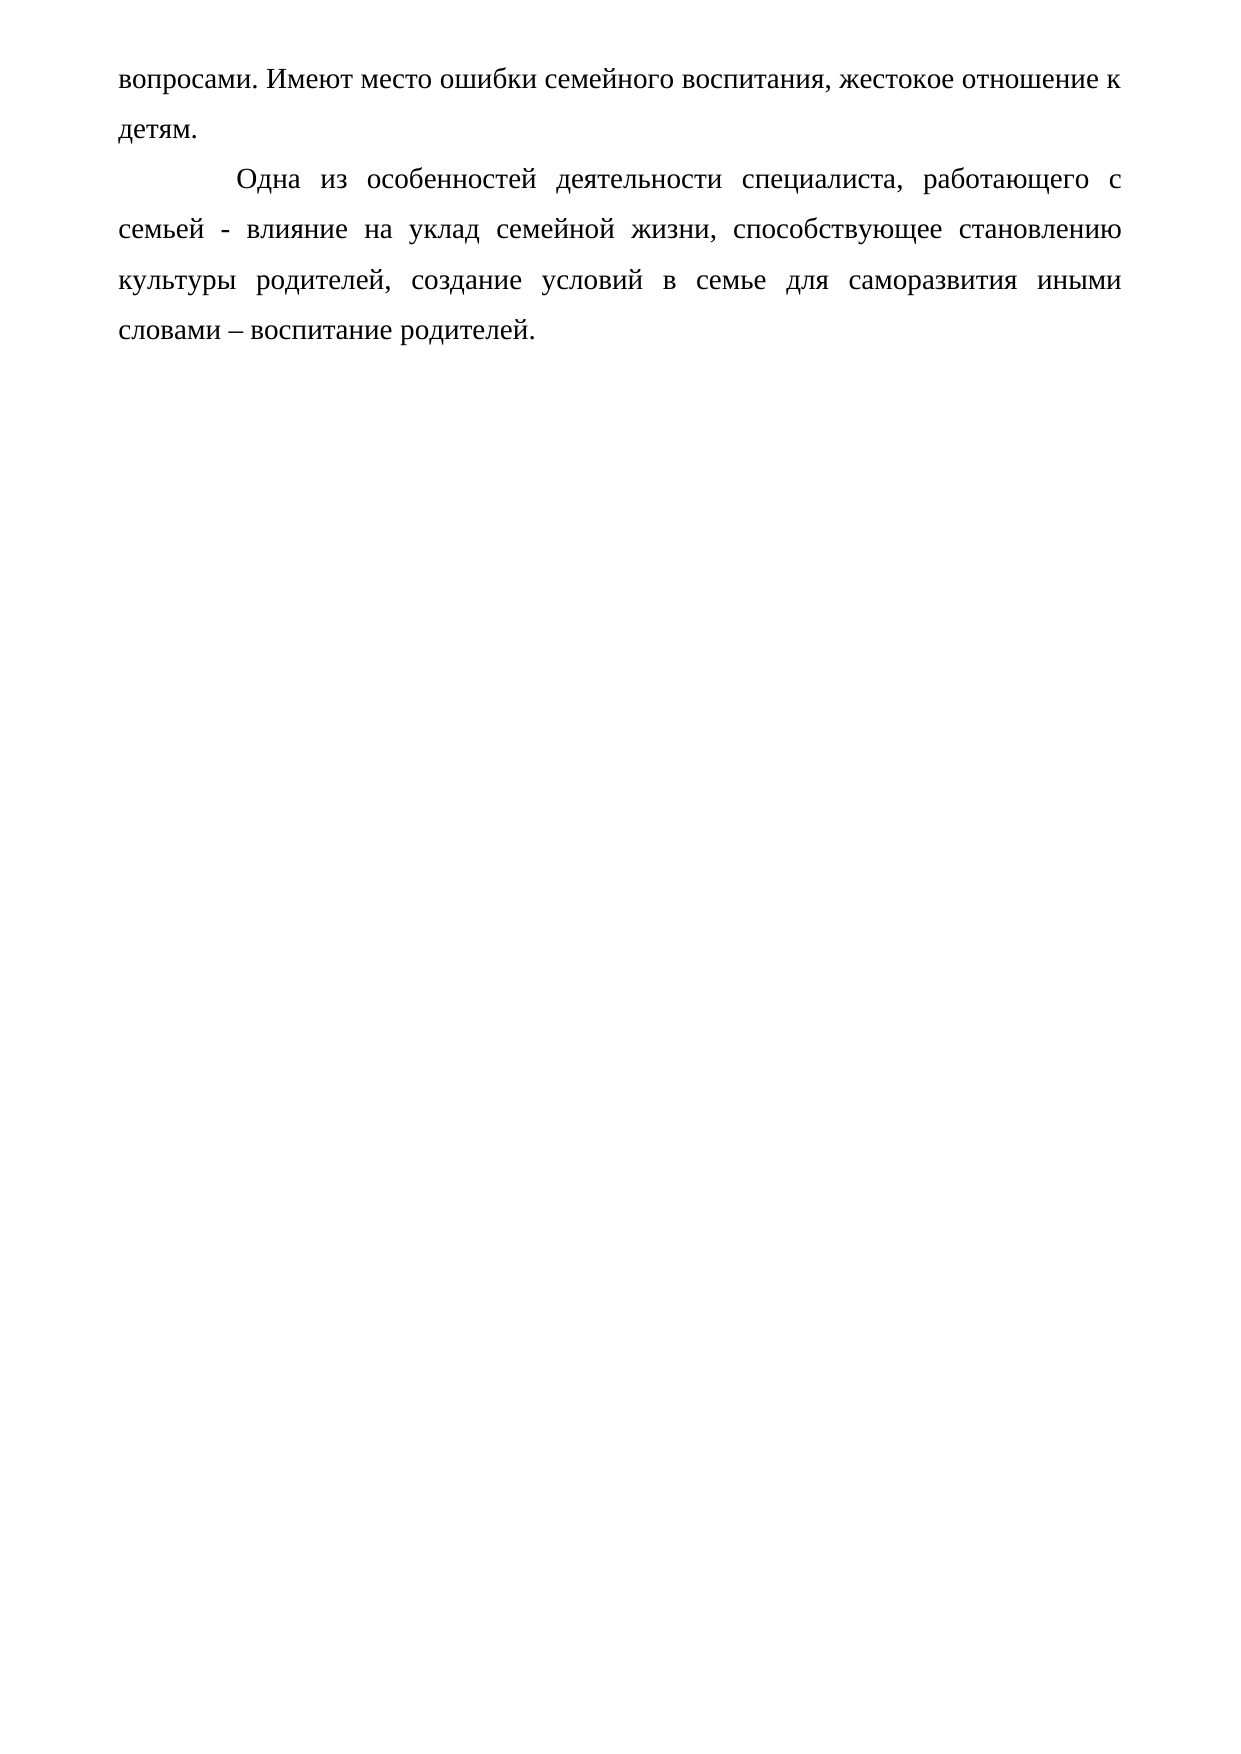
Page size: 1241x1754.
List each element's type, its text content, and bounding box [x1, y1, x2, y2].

text Одна из особенностей деятельности специалиста, работающего с семьей - влияние на уклад семейной жизни, способствующее становлению культуры родителей, создание условий в семье для саморазвития иными словами – воспитание родителей. [118, 161, 1122, 346]
text вопросами. Имеют место ошибки семейного воспитания, жестокое отношение к детям. [118, 61, 1122, 144]
